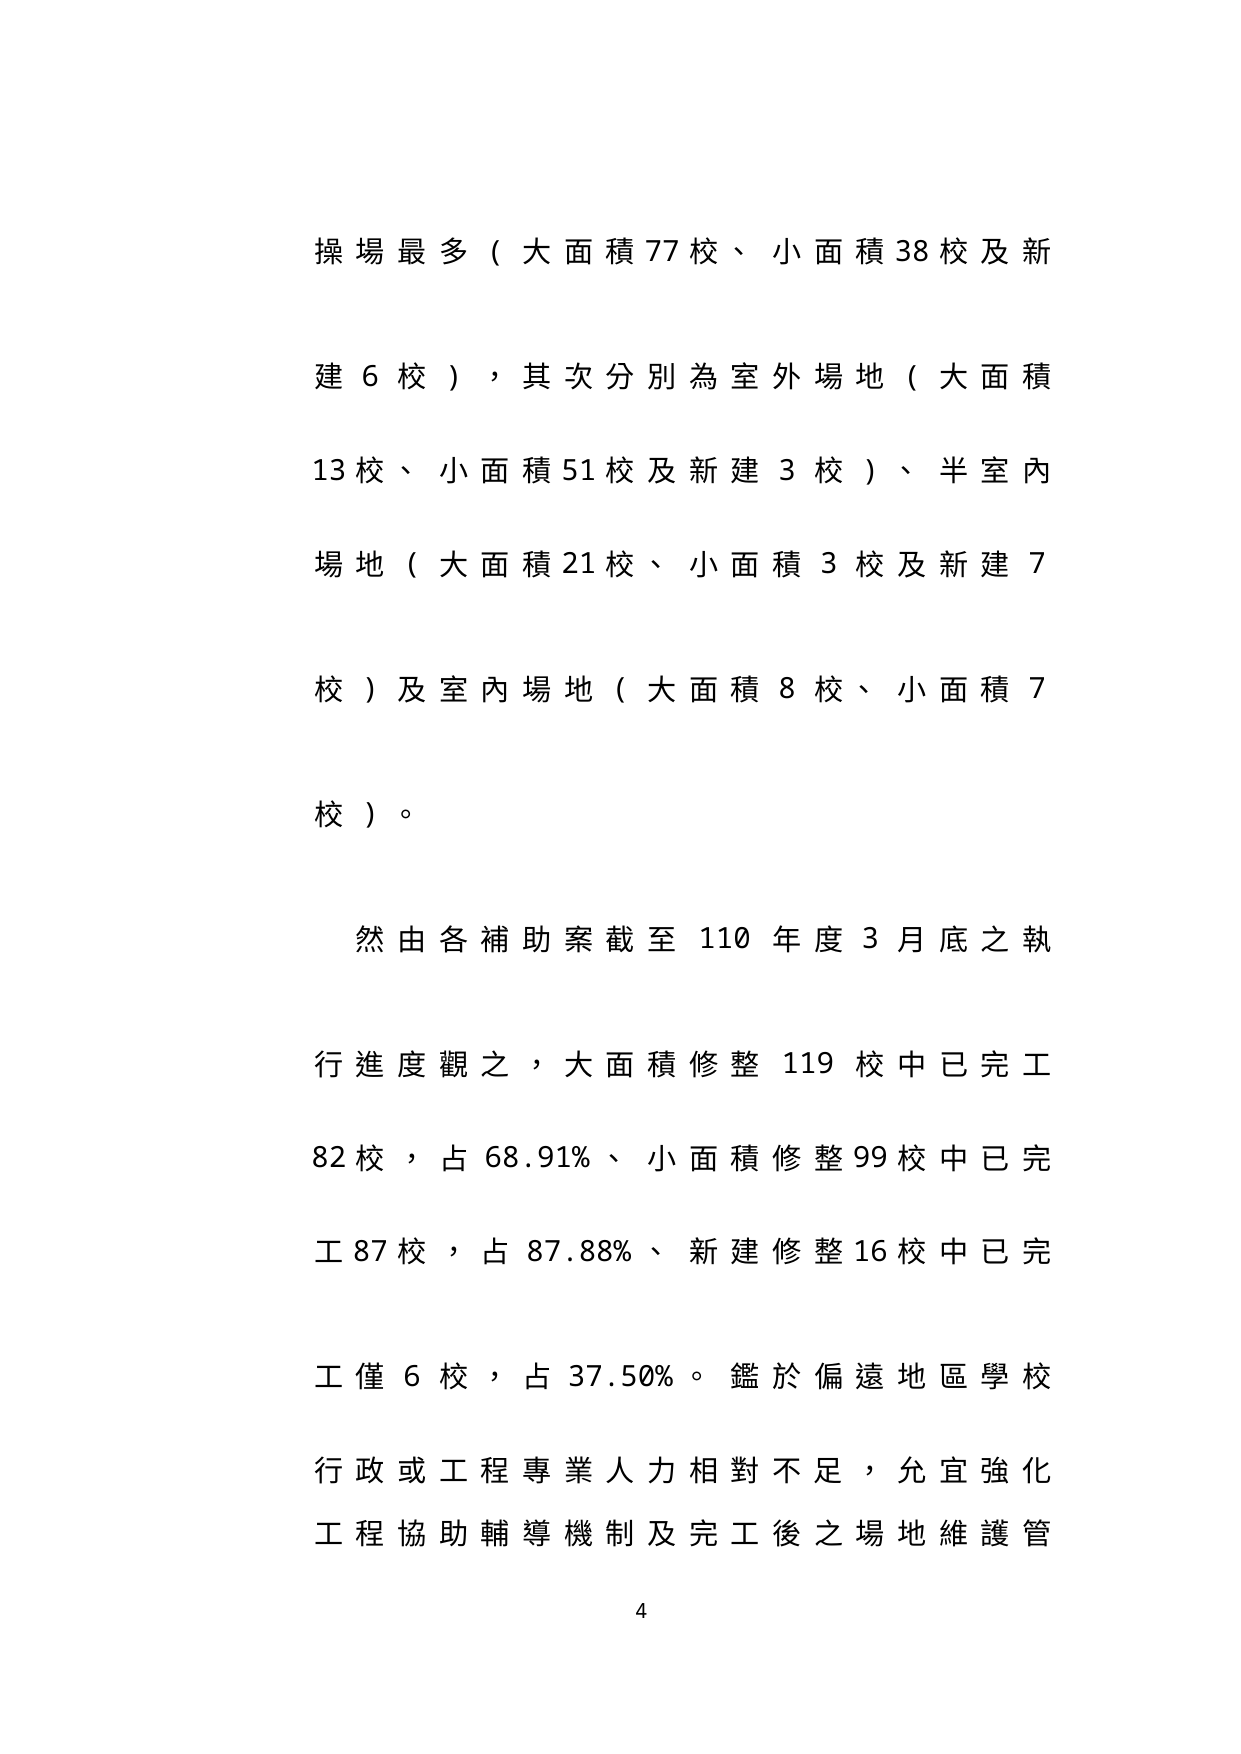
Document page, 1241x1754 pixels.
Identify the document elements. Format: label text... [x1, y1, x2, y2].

text 然由各補助案截至110年度3月底之執行進度觀之，大面積修整119校中已完工82校，占68.91%、小面積修整99校中已完工87校，占87.88%、新建修整16校中已完工僅6校，占37.50%。鑑於偏遠地區學校行政或工程專業人力相對不足，允宜強化工程協助輔導機制及完工後之場地維護管 [271, 865, 1058, 1552]
text 依體育署提供之資料，「改善偏遠地區學校運動場地計畫」107至109年度補助偏遠地區學校運動場地修整建損壞達大面積30%以上(下稱大面積)校數計119校、局部損壞(含30%以下小面積損壞)(下稱小面積)計99校、新建計16校(詳表2)。以教育階段觀之，國小(大面積70校、小面積81校及新建12校)最多、其次為國中(大面積33校、小面積17校及新建2校)、高中職(大面積16校、小面積1校及新建2校)最少。以運動場地類型觀之，運動操場最多(大面積77校、小面積38校及新建6校)，其次分別為室外場地(大面積13校、小面積51校及新建3校)、半室內場地(大面積21校、小面積3校及新建7校)及室內場地(大面積8校、小面積7校)。 [271, 177, 1058, 865]
